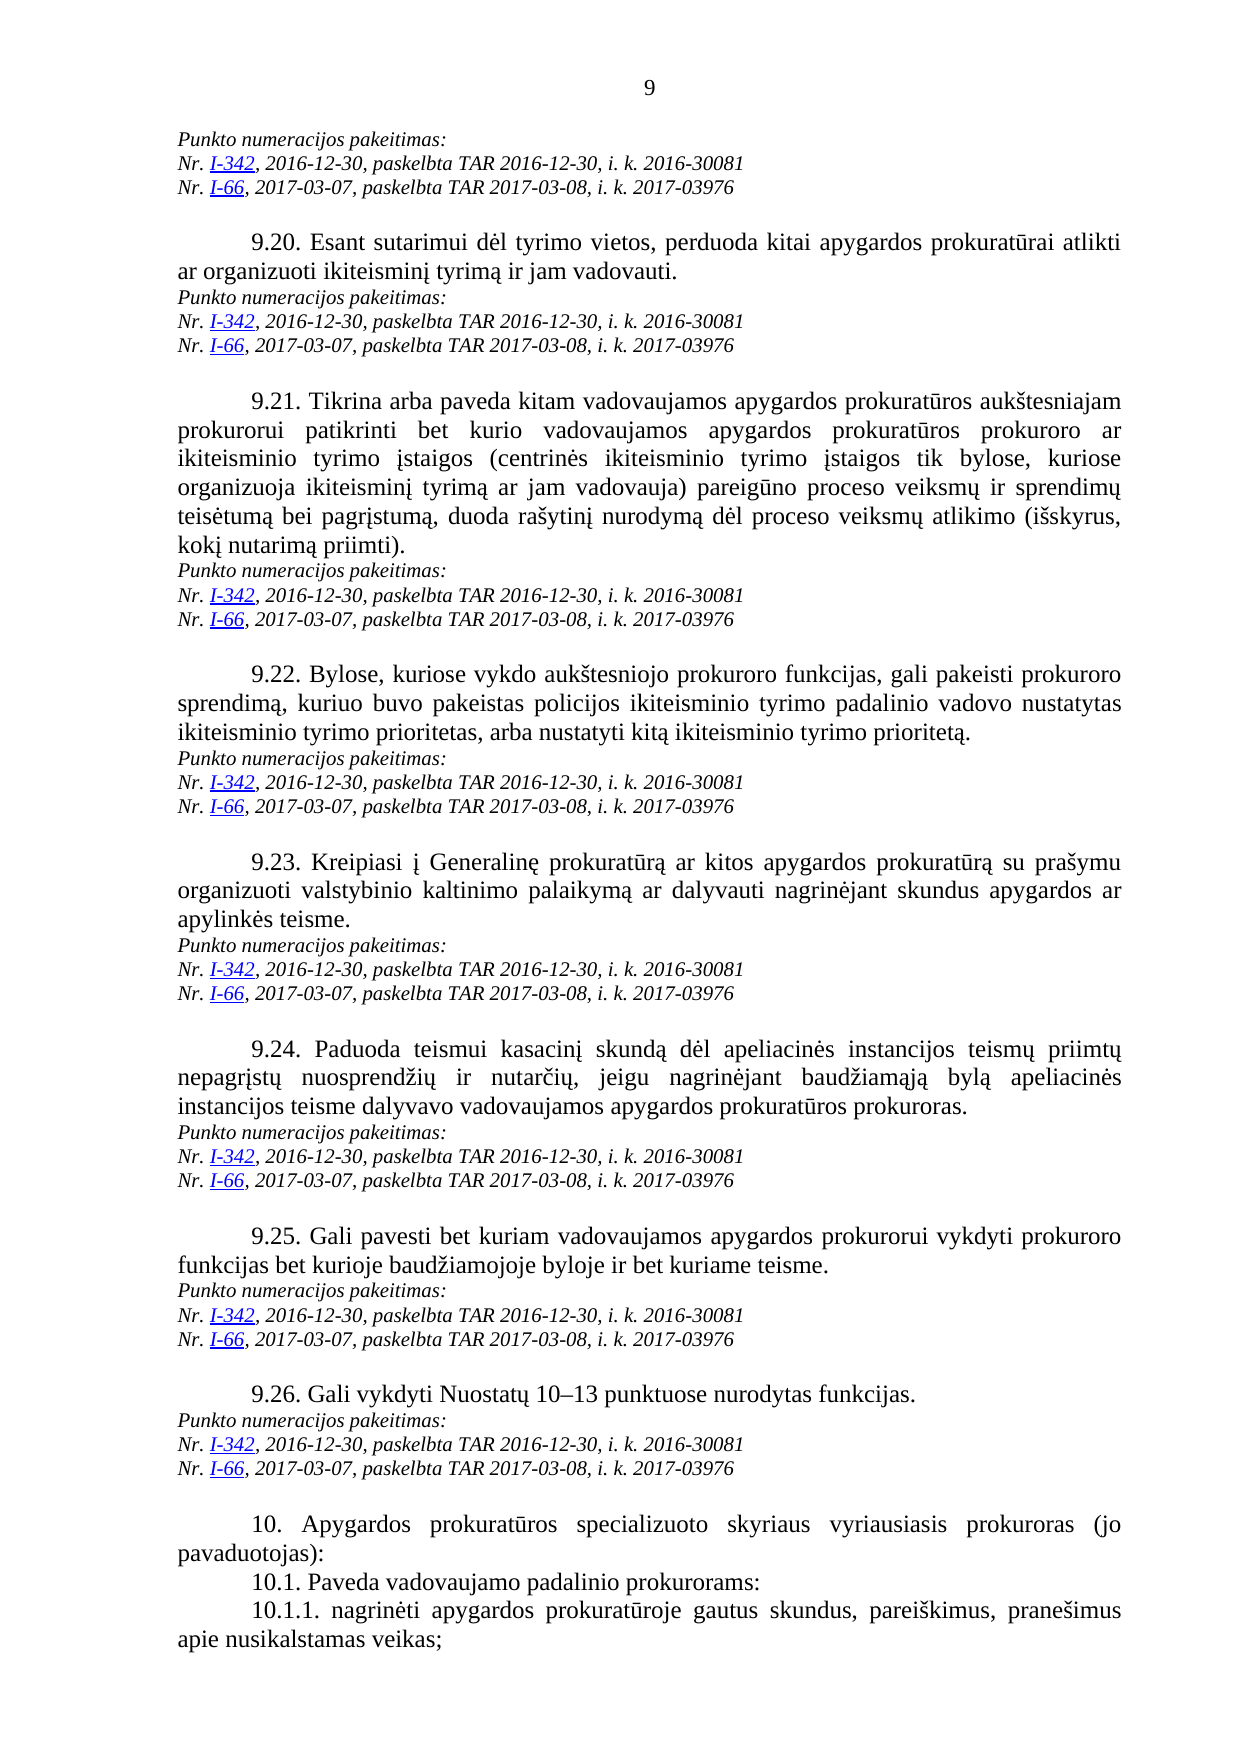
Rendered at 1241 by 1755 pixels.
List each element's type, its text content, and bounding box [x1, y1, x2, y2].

text 9.26. Gali vykdyti Nuostatų 10–13 punktuose nurodytas funkcijas. [177, 1379, 1122, 1408]
text 9.24. Paduoda teismui kasacinį skundą dėl apeliacinės instancijos teismų priimtų nepagrįstų nuosprendžių ir nutarčių, jeigu nagrinėjant baudžiamąją bylą apeliacinės instancijos teisme dalyvavo vadovaujamos apygardos prokuratūros prokuroras. [177, 1034, 1122, 1120]
text Nr. I-66, 2017-03-07, paskelbta TAR 2017-03-08, i. k. 2017-03976 [177, 333, 1122, 357]
text 9.20. Esant sutarimui dėl tyrimo vietos, perduoda kitai apygardos prokuratūrai atlikti ar organizuoti ikiteisminį tyrimą ir jam vadovauti. [177, 227, 1122, 285]
text Nr. I-342, 2016-12-30, paskelbta TAR 2016-12-30, i. k. 2016-30081 [177, 770, 1122, 794]
text Nr. I-342, 2016-12-30, paskelbta TAR 2016-12-30, i. k. 2016-30081 [177, 582, 1122, 607]
text Punkto numeracijos pakeitimas: [177, 1120, 1122, 1144]
text 9.22. Bylose, kuriose vykdo aukštesniojo prokuroro funkcijas, gali pakeisti prokuroro sprendimą, kuriuo buvo pakeistas policijos ikiteisminio tyrimo padalinio vadovo nustatytas ikiteisminio tyrimo prioritetas, arba nustatyti kitą ikiteisminio tyrimo prioritetą. [177, 659, 1122, 746]
text Nr. I-66, 2017-03-07, paskelbta TAR 2017-03-08, i. k. 2017-03976 [177, 1168, 1122, 1192]
text Punkto numeracijos pakeitimas: [177, 933, 1122, 957]
text 9.25. Gali pavesti bet kuriam vadovaujamos apygardos prokurorui vykdyti prokuroro funkcijas bet kurioje baudžiamojoje byloje ir bet kuriame teisme. [177, 1221, 1122, 1278]
text Nr. I-342, 2016-12-30, paskelbta TAR 2016-12-30, i. k. 2016-30081 [177, 957, 1122, 981]
text Nr. I-66, 2017-03-07, paskelbta TAR 2017-03-08, i. k. 2017-03976 [177, 1327, 1122, 1351]
text Nr. I-342, 2016-12-30, paskelbta TAR 2016-12-30, i. k. 2016-30081 [177, 1302, 1122, 1327]
text 10.1. Paveda vadovaujamo padalinio prokurorams: [177, 1567, 1122, 1595]
text Nr. I-342, 2016-12-30, paskelbta TAR 2016-12-30, i. k. 2016-30081 [177, 1432, 1122, 1456]
text Nr. I-66, 2017-03-07, paskelbta TAR 2017-03-08, i. k. 2017-03976 [177, 981, 1122, 1005]
text 10. Apygardos prokuratūros specializuoto skyriaus vyriausiasis prokuroras (jo pavaduotojas): [177, 1509, 1122, 1567]
text Punkto numeracijos pakeitimas: [177, 1408, 1122, 1432]
text Nr. I-342, 2016-12-30, paskelbta TAR 2016-12-30, i. k. 2016-30081 [177, 151, 1122, 175]
text Nr. I-66, 2017-03-07, paskelbta TAR 2017-03-08, i. k. 2017-03976 [177, 794, 1122, 818]
text Nr. I-66, 2017-03-07, paskelbta TAR 2017-03-08, i. k. 2017-03976 [177, 175, 1122, 199]
text Punkto numeracijos pakeitimas: [177, 746, 1122, 770]
text Nr. I-66, 2017-03-07, paskelbta TAR 2017-03-08, i. k. 2017-03976 [177, 607, 1122, 631]
text 9.21. Tikrina arba paveda kitam vadovaujamos apygardos prokuratūros aukštesniajam prokurorui patikrinti bet kurio vadovaujamos apygardos prokuratūros prokuroro ar ikiteisminio tyrimo įstaigos (centrinės ikiteisminio tyrimo įstaigos tik bylose, kuriose organizuoja ikiteisminį tyrimą ar jam vadovauja) pareigūno proceso veiksmų ir sprendimų teisėtumą bei pagrįstumą, duoda rašytinį nurodymą dėl proceso veiksmų atlikimo (išskyrus, kokį nutarimą priimti). [177, 386, 1122, 558]
text Nr. I-66, 2017-03-07, paskelbta TAR 2017-03-08, i. k. 2017-03976 [177, 1456, 1122, 1480]
text Nr. I-342, 2016-12-30, paskelbta TAR 2016-12-30, i. k. 2016-30081 [177, 1144, 1122, 1168]
text Punkto numeracijos pakeitimas: [177, 558, 1122, 582]
text 9.23. Kreipiasi į Generalinę prokuratūrą ar kitos apygardos prokuratūrą su prašymu organizuoti valstybinio kaltinimo palaikymą ar dalyvauti nagrinėjant skundus apygardos ar apylinkės teisme. [177, 847, 1122, 933]
text Punkto numeracijos pakeitimas: [177, 127, 1122, 151]
text 10.1.1. nagrinėti apygardos prokuratūroje gautus skundus, pareiškimus, pranešimus apie nusikalstamas veikas; [177, 1595, 1122, 1653]
text Punkto numeracijos pakeitimas: [177, 285, 1122, 309]
text Nr. I-342, 2016-12-30, paskelbta TAR 2016-12-30, i. k. 2016-30081 [177, 309, 1122, 333]
text Punkto numeracijos pakeitimas: [177, 1278, 1122, 1302]
